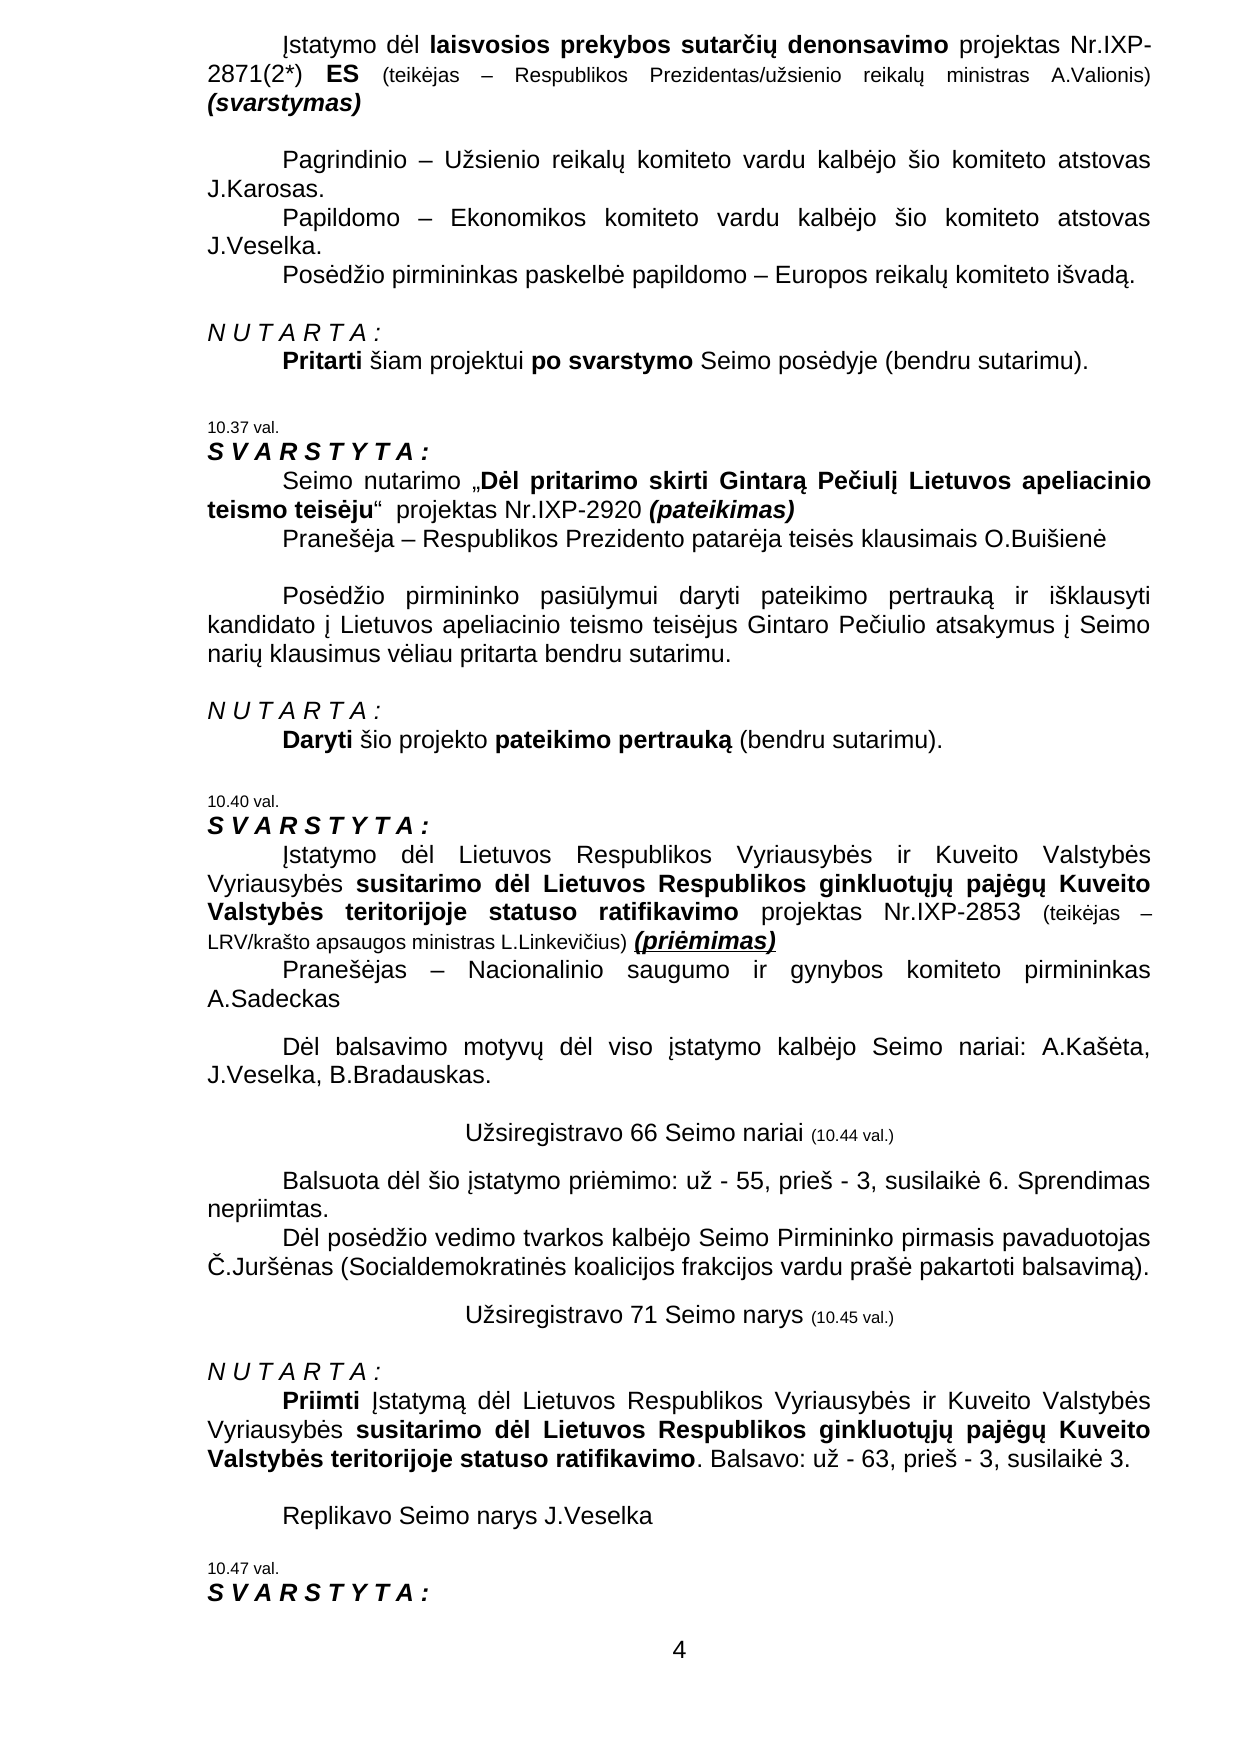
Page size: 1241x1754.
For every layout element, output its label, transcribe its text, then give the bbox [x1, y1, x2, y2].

text N U T A R T A : [207, 317, 1152, 346]
text Replikavo Seimo narys J.Veselka [207, 1501, 1152, 1530]
text 10.47 val. [207, 1559, 1152, 1578]
text Balsuota dėl šio įstatymo priėmimo: už - 55, prieš - 3, susilaikė 6. Sprendimas nepriimtas. [207, 1166, 1152, 1223]
text Dėl balsavimo motyvų dėl viso įstatymo kalbėjo Seimo nariai: A.Kašėta, J.Veselka, B.Bradauskas. [207, 1032, 1152, 1089]
text S V A R S T Y T A : [207, 1578, 1152, 1607]
text N U T A R T A : [207, 696, 1152, 725]
text Priimti Įstatymą dėl Lietuvos Respublikos Vyriausybės ir Kuveito Valstybės Vyriausybės susitarimo dėl Lietuvos Respublikos ginkluotųjų pajėgų Kuveito Valstybės teritorijoje statuso ratifikavimo. Balsavo: už - 63, prieš - 3, susilaikė 3. [207, 1386, 1152, 1472]
text Papildomo – Ekonomikos komiteto vardu kalbėjo šio komiteto atstovas J.Veselka. [207, 202, 1152, 260]
text N U T A R T A : [207, 1357, 1152, 1386]
text Seimo nutarimo „Dėl pritarimo skirti Gintarą Pečiulį Lietuvos apeliacinio teismo teisėju“ projektas Nr.IXP-2920 (pateikimas) [207, 466, 1152, 523]
text Dėl posėdžio vedimo tvarkos kalbėjo Seimo Pirmininko pirmasis pavaduotojas Č.Juršėnas (Socialdemokratinės koalicijos frakcijos vardu prašė pakartoti balsavimą). [207, 1223, 1152, 1281]
text Užsiregistravo 71 Seimo narys (10.45 val.) [207, 1300, 1152, 1329]
text Pranešėjas – Nacionalinio saugumo ir gynybos komiteto pirmininkas A.Sadeckas [207, 955, 1152, 1012]
text Pritarti šiam projektui po svarstymo Seimo posėdyje (bendru sutarimu). [207, 346, 1152, 375]
text Daryti šio projekto pateikimo pertrauką (bendru sutarimu). [207, 725, 1152, 753]
text Posėdžio pirmininko pasiūlymui daryti pateikimo pertrauką ir išklausyti kandidato į Lietuvos apeliacinio teismo teisėjus Gintaro Pečiulio atsakymus į Seimo narių klausimus vėliau pritarta bendru sutarimu. [207, 581, 1152, 667]
text Pranešėja – Respublikos Prezidento patarėja teisės klausimais O.Buišienė [207, 523, 1152, 552]
text 10.40 val. [207, 792, 1152, 811]
text S V A R S T Y T A : [207, 437, 1152, 466]
text Įstatymo dėl Lietuvos Respublikos Vyriausybės ir Kuveito Valstybės Vyriausybės susitarimo dėl Lietuvos Respublikos ginkluotųjų pajėgų Kuveito Valstybės teritorijoje statuso ratifikavimo projektas Nr.IXP-2853 (teikėjas – LRV/krašto apsaugos ministras L.Linkevičius) (priėmimas) [207, 840, 1152, 955]
text Posėdžio pirmininkas paskelbė papildomo – Europos reikalų komiteto išvadą. [207, 260, 1152, 289]
text 10.37 val. [207, 418, 1152, 437]
text Įstatymo dėl laisvosios prekybos sutarčių denonsavimo projektas Nr.IXP-2871(2*) ES (teikėjas – Respublikos Prezidentas/užsienio reikalų ministras A.Valionis) (svarstymas) [207, 30, 1152, 116]
text S V A R S T Y T A : [207, 811, 1152, 840]
text Pagrindinio – Užsienio reikalų komiteto vardu kalbėjo šio komiteto atstovas J.Karosas. [207, 145, 1152, 202]
text Užsiregistravo 66 Seimo nariai (10.44 val.) [207, 1118, 1152, 1147]
